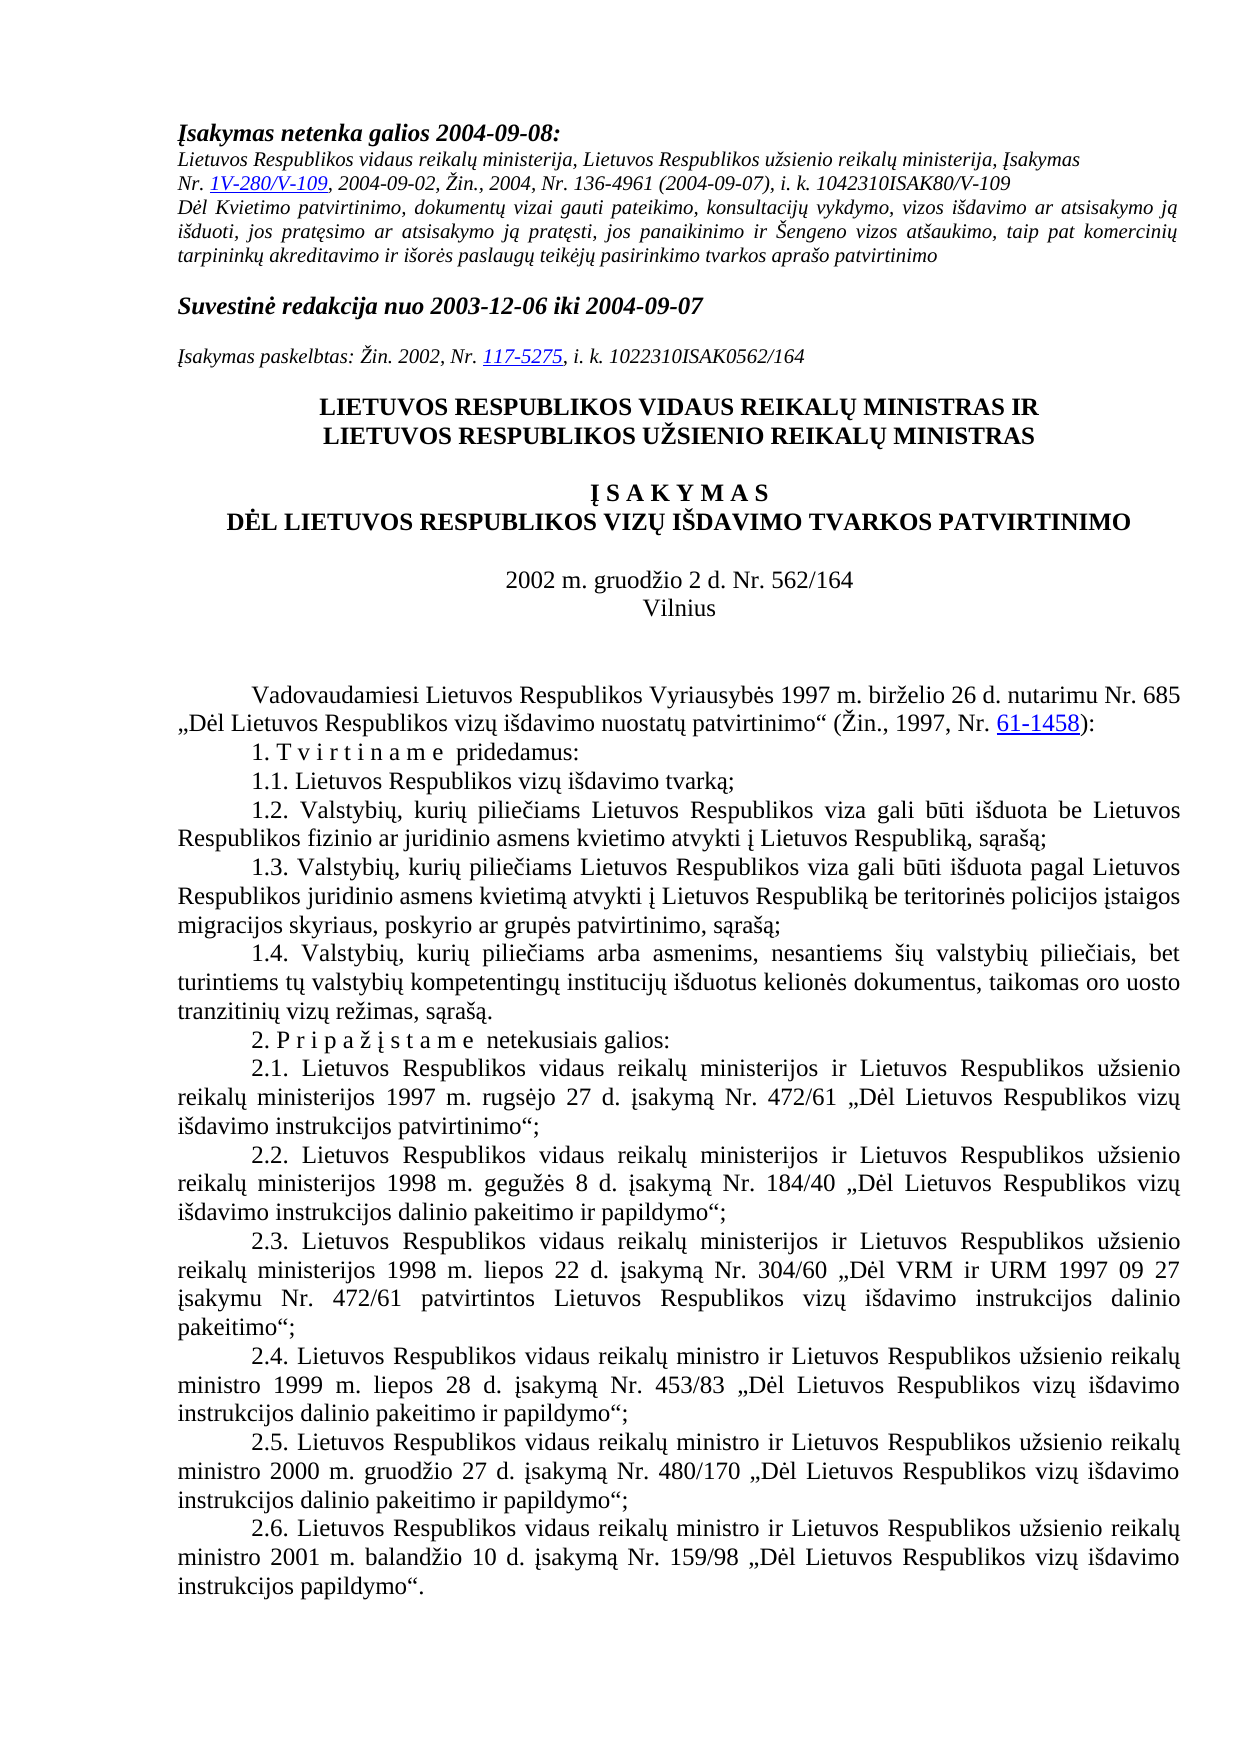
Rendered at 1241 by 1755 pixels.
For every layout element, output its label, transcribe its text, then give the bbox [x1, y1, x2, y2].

text 2.3. Lietuvos Respublikos vidaus reikalų ministerijos ir Lietuvos Respublikos užsienio reikalų ministerijos 1998 m. liepos 22 d. įsakymą Nr. 304/60 „Dėl VRM ir URM 1997 09 27 įsakymu Nr. 472/61 patvirtintos Lietuvos Respublikos vizų išdavimo instrukcijos dalinio pakeitimo“; [177, 1226, 1181, 1341]
text 2. Pripažįstame netekusiais galios: [177, 1025, 1181, 1053]
text Suvestinė redakcija nuo 2003-12-06 iki 2004-09-07 [177, 291, 1181, 320]
text 2.2. Lietuvos Respublikos vidaus reikalų ministerijos ir Lietuvos Respublikos užsienio reikalų ministerijos 1998 m. gegužės 8 d. įsakymą Nr. 184/40 „Dėl Lietuvos Respublikos vizų išdavimo instrukcijos dalinio pakeitimo ir papildymo“; [177, 1140, 1181, 1226]
text Lietuvos Respublikos vidaus reikalų ministerija, Lietuvos Respublikos užsienio reikalų ministerija, Įsakymas [177, 147, 1181, 171]
text 2.4. Lietuvos Respublikos vidaus reikalų ministro ir Lietuvos Respublikos užsienio reikalų ministro 1999 m. liepos 28 d. įsakymą Nr. 453/83 „Dėl Lietuvos Respublikos vizų išdavimo instrukcijos dalinio pakeitimo ir papildymo“; [177, 1341, 1181, 1427]
text 2.6. Lietuvos Respublikos vidaus reikalų ministro ir Lietuvos Respublikos užsienio reikalų ministro 2001 m. balandžio 10 d. įsakymą Nr. 159/98 „Dėl Lietuvos Respublikos vizų išdavimo instrukcijos papildymo“. [177, 1513, 1181, 1600]
text Vilnius [177, 593, 1181, 622]
text 1.2. Valstybių, kurių piliečiams Lietuvos Respublikos viza gali būti išduota be Lietuvos Respublikos fizinio ar juridinio asmens kvietimo atvykti į Lietuvos Respubliką, sąrašą; [177, 795, 1181, 852]
text Nr. 1V-280/V-109, 2004-09-02, Žin., 2004, Nr. 136-4961 (2004-09-07), i. k. 1042310ISAK80/V-109 [177, 171, 1181, 195]
text 2002 m. gruodžio 2 d. Nr. 562/164 [177, 565, 1181, 593]
text 1. Tvirtiname pridedamus: [177, 737, 1181, 766]
text 2.5. Lietuvos Respublikos vidaus reikalų ministro ir Lietuvos Respublikos užsienio reikalų ministro 2000 m. gruodžio 27 d. įsakymą Nr. 480/170 „Dėl Lietuvos Respublikos vizų išdavimo instrukcijos dalinio pakeitimo ir papildymo“; [177, 1427, 1181, 1513]
text Dėl Kvietimo patvirtinimo, dokumentų vizai gauti pateikimo, konsultacijų vykdymo, vizos išdavimo ar atsisakymo ją išduoti, jos pratęsimo ar atsisakymo ją pratęsti, jos panaikinimo ir Šengeno vizos atšaukimo, taip pat komercinių tarpininkų akreditavimo ir išorės paslaugų teikėjų pasirinkimo tvarkos aprašo patvirtinimo [177, 195, 1181, 267]
text 1.3. Valstybių, kurių piliečiams Lietuvos Respublikos viza gali būti išduota pagal Lietuvos Respublikos juridinio asmens kvietimą atvykti į Lietuvos Respubliką be teritorinės policijos įstaigos migracijos skyriaus, poskyrio ar grupės patvirtinimo, sąrašą; [177, 852, 1181, 938]
text Įsakymas netenka galios 2004-09-08: [177, 118, 1181, 147]
text LIETUVOS RESPUBLIKOS UŽSIENIO REIKALŲ MINISTRAS [177, 421, 1181, 450]
text Įsakymas paskelbtas: Žin. 2002, Nr. 117-5275, i. k. 1022310ISAK0562/164 [177, 344, 1181, 368]
text LIETUVOS RESPUBLIKOS VIDAUS REIKALŲ MINISTRAS IR [177, 392, 1181, 421]
text DĖL LIETUVOS RESPUBLIKOS VIZŲ IŠDAVIMO TVARKOS PATVIRTINIMO [177, 507, 1181, 536]
text 2.1. Lietuvos Respublikos vidaus reikalų ministerijos ir Lietuvos Respublikos užsienio reikalų ministerijos 1997 m. rugsėjo 27 d. įsakymą Nr. 472/61 „Dėl Lietuvos Respublikos vizų išdavimo instrukcijos patvirtinimo“; [177, 1053, 1181, 1140]
text Į S A K Y M A S [177, 478, 1181, 507]
text Vadovaudamiesi Lietuvos Respublikos Vyriausybės 1997 m. birželio 26 d. nutarimu Nr. 685 „Dėl Lietuvos Respublikos vizų išdavimo nuostatų patvirtinimo“ (Žin., 1997, Nr. 61-1458): [177, 680, 1181, 737]
text 1.4. Valstybių, kurių piliečiams arba asmenims, nesantiems šių valstybių piliečiais, bet turintiems tų valstybių kompetentingų institucijų išduotus kelionės dokumentus, taikomas oro uosto tranzitinių vizų režimas, sąrašą. [177, 938, 1181, 1025]
text 1.1. Lietuvos Respublikos vizų išdavimo tvarką; [177, 766, 1181, 795]
